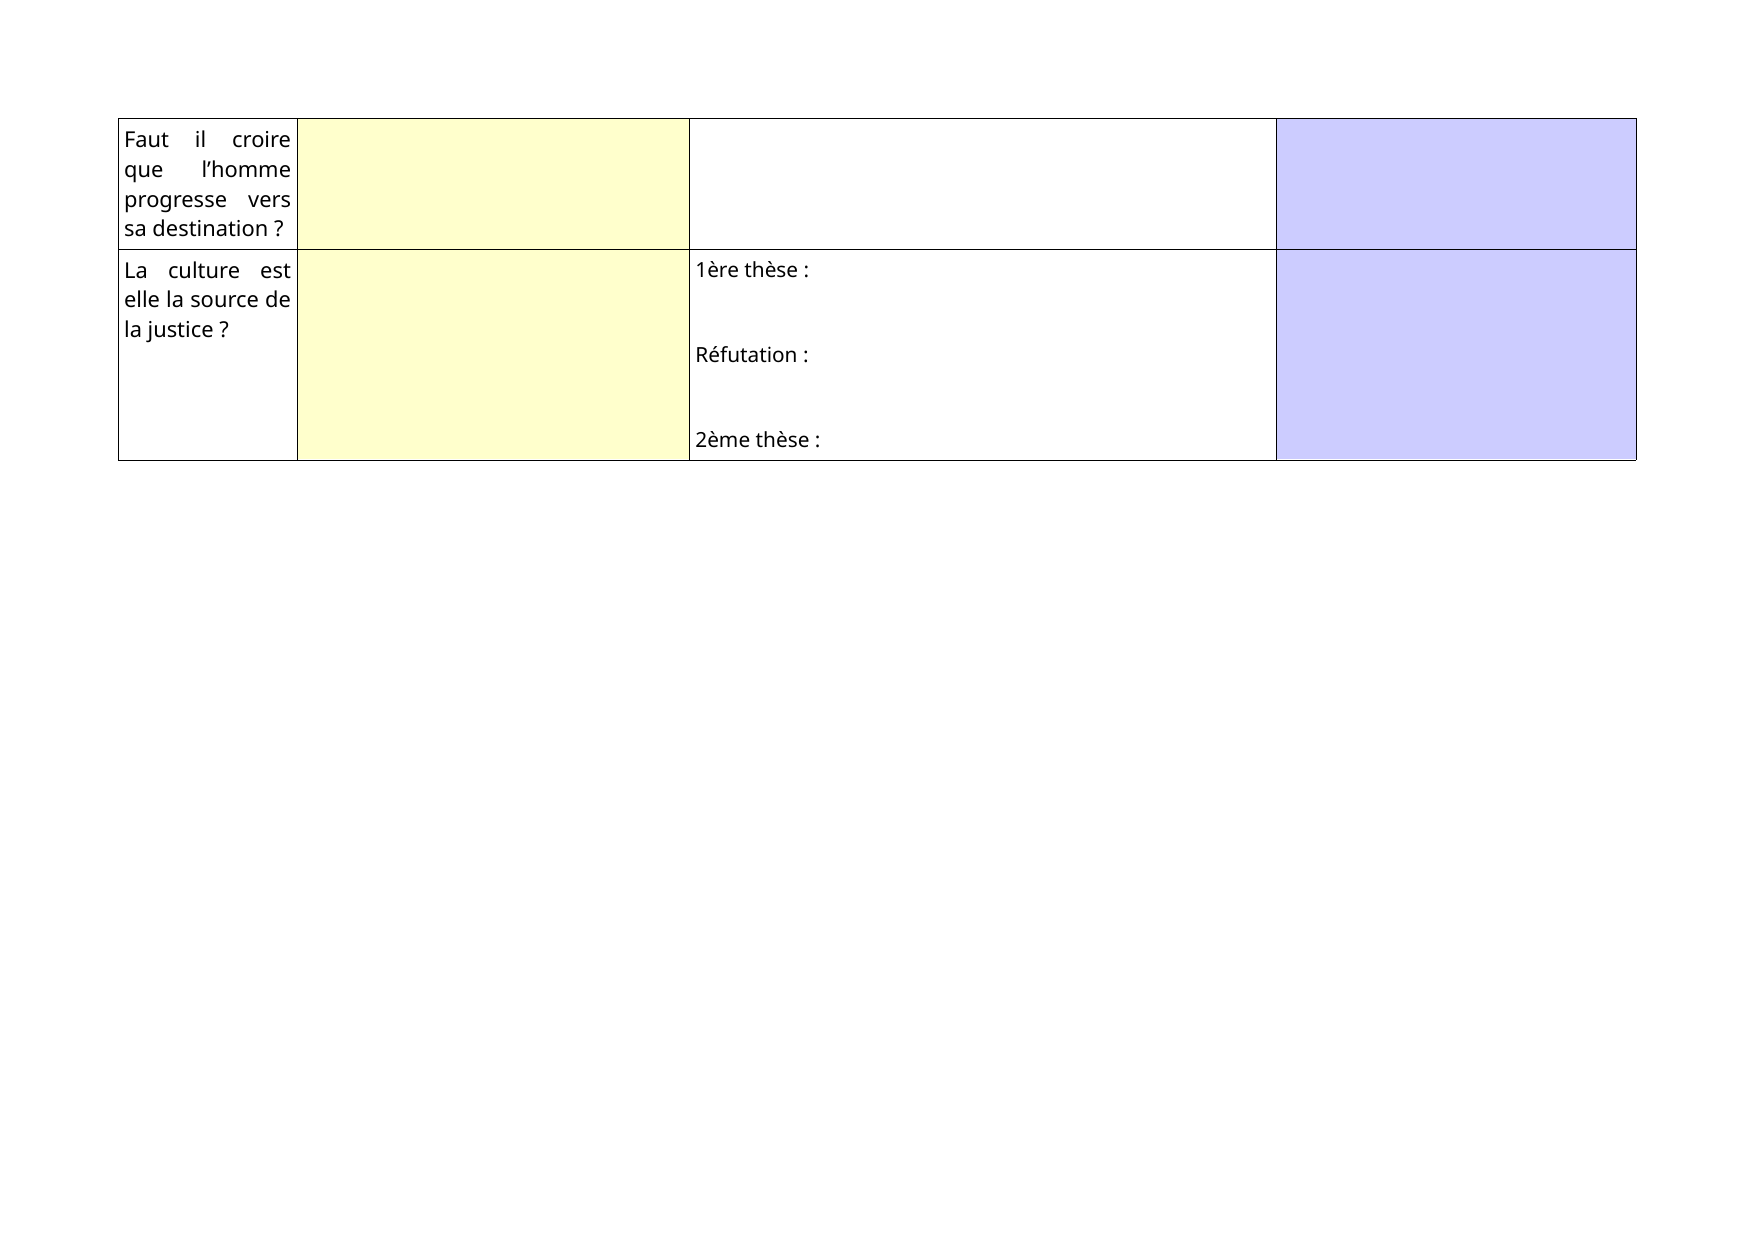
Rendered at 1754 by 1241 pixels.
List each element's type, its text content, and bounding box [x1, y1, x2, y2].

table_cell [1277, 250, 1636, 459]
table_cell [298, 119, 689, 249]
table_cell [298, 250, 689, 459]
table_cell Faut il croire que l’homme progresse vers sa destination ? [119, 119, 297, 249]
table_cell La culture est elle la source de la justice ? [119, 250, 297, 459]
table_cell [1277, 119, 1636, 249]
table_cell [690, 119, 1276, 249]
table_cell 1ère thèse : Réfutation : 2ème thèse : [690, 250, 1276, 459]
